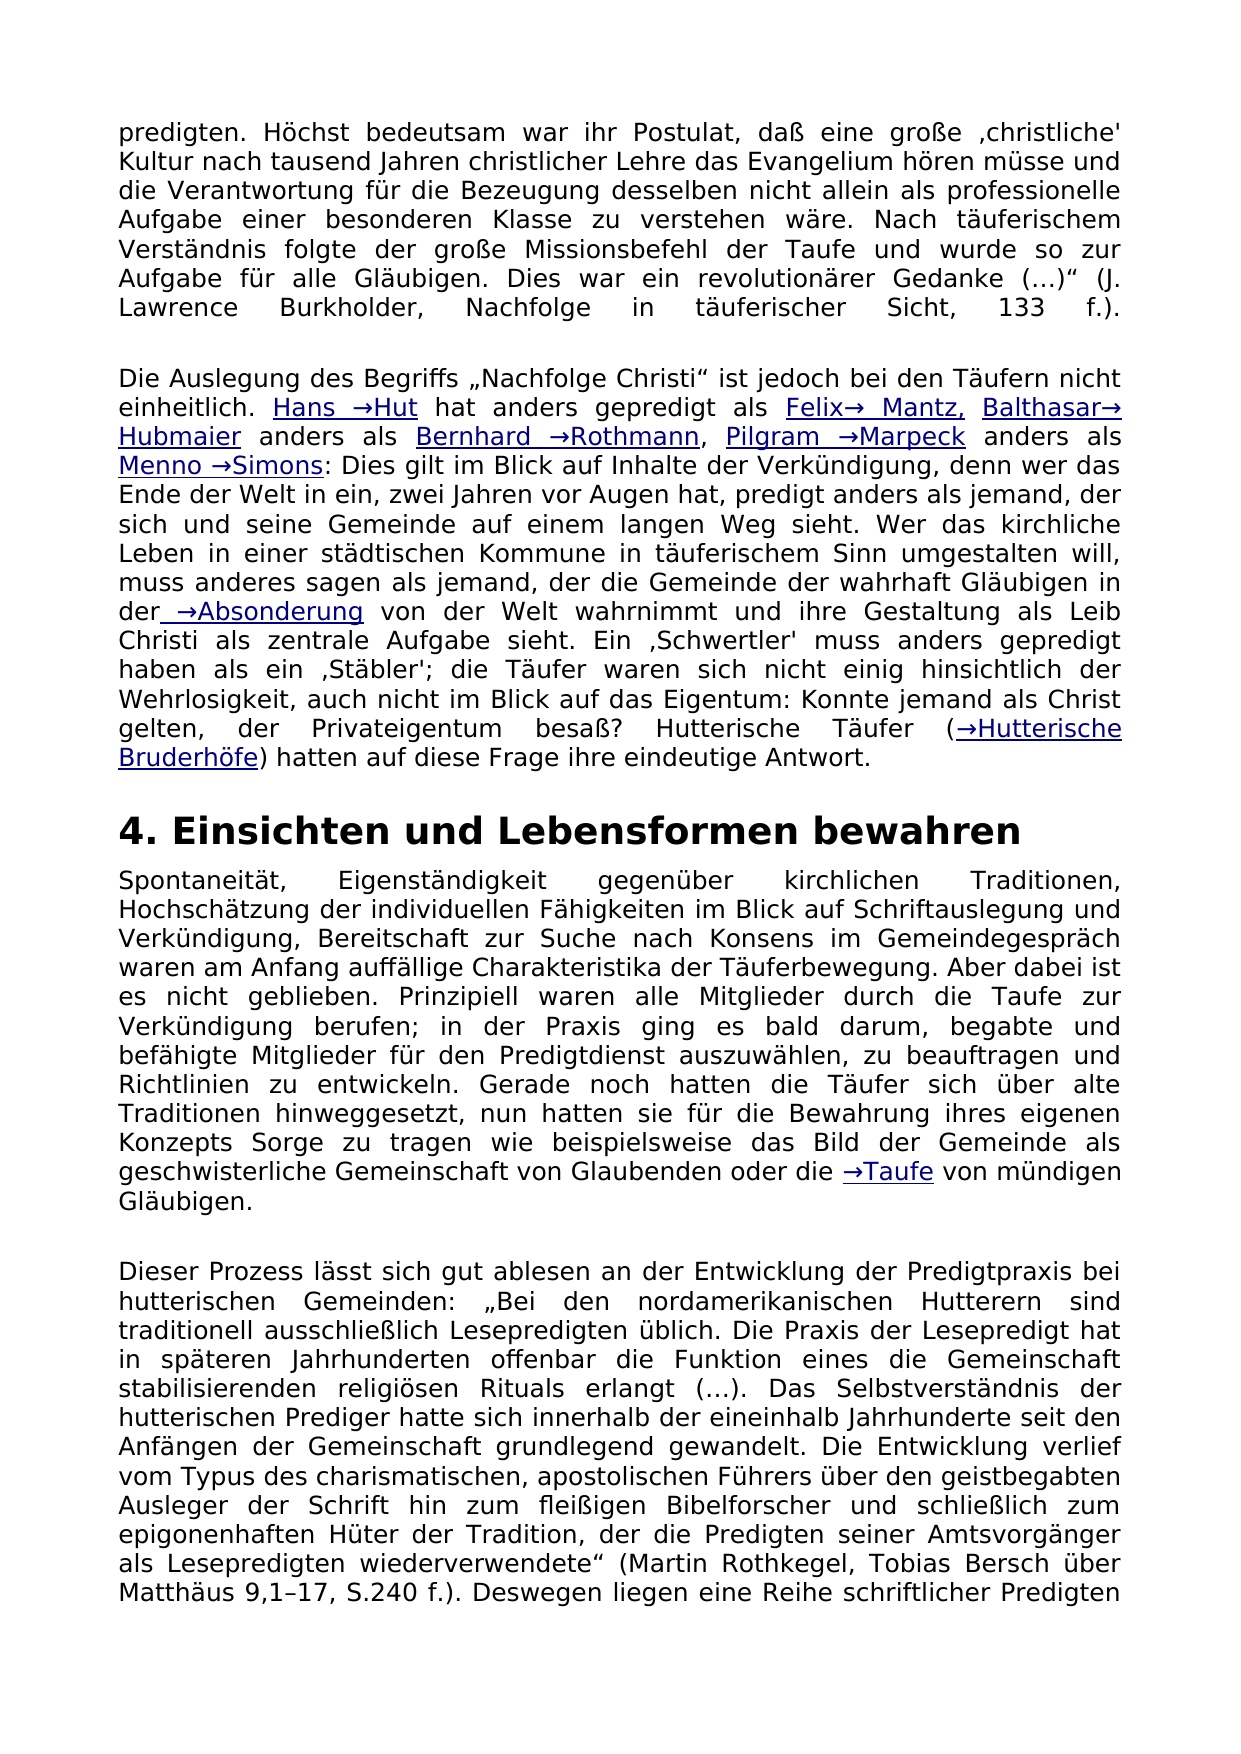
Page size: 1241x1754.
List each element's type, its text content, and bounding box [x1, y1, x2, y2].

text Dieser Prozess lässt sich gut ablesen an der Entwicklung der Predigtpraxis bei hutterischen Gemeinden: „Bei den nordamerikanischen Hutterern sind traditionell ausschließlich Lesepredigten üblich. Die Praxis der Lesepredigt hat in späteren Jahrhunderten offenbar die Funktion eines die Gemeinschaft stabilisierenden religiösen Rituals erlangt (…). Das Selbstverständnis der hutterischen Prediger hatte sich innerhalb der eineinhalb Jahrhunderte seit den Anfängen der Gemeinschaft grundlegend gewandelt. Die Entwicklung verlief vom Typus des charismatischen, apostolischen Führers über den geistbegabten Ausleger der Schrift hin zum fleißigen Bibelforscher und schließlich zum epigonenhaften Hüter der Tradition, der die Predigten seiner Amtsvorgänger als Lesepredigten wiederverwendete“ (Martin Rothkegel, Tobias Bersch über Matthäus 9,1–17, S.240 f.). Deswegen liegen eine Reihe schriftlicher Predigten [118, 1258, 1122, 1608]
text Spontaneität, Eigenständigkeit gegenüber kirchlichen Traditionen, Hochschätzung der individuellen Fähigkeiten im Blick auf Schriftauslegung und Verkündigung, Bereitschaft zur Suche nach Konsens im Gemeindegespräch waren am Anfang auffällige Charakteristika der Täuferbewegung. Aber dabei ist es nicht geblieben. Prinzipiell waren alle Mitglieder durch die Taufe zur Verkündigung berufen; in der Praxis ging es bald darum, begabte und befähigte Mitglieder für den Predigtdienst auszuwählen, zu beauftragen und Richtlinien zu entwickeln. Gerade noch hatten die Täufer sich über alte Traditionen hinweggesetzt, nun hatten sie für die Bewahrung ihres eigenen Konzepts Sorge zu tragen wie beispielsweise das Bild der Gemeinde als geschwisterliche Gemeinschaft von Glaubenden oder die →Taufe von mündigen Gläubigen. [118, 866, 1122, 1245]
subtitle 4. Einsichten und Lebensformen bewahren [118, 810, 1122, 853]
text predigten. Höchst bedeutsam war ihr Postulat, daß eine große ‚christliche' Kultur nach tausend Jahren christlicher Lehre das Evangelium hören müsse und die Verantwortung für die Bezeugung desselben nicht allein als professionelle Aufgabe einer besonderen Klasse zu verstehen wäre. Nach täuferischem Verständnis folgte der große Missionsbefehl der Taufe und wurde so zur Aufgabe für alle Gläubigen. Dies war ein revolutionärer Gedanke (…)“ (J. Lawrence Burkholder, Nachfolge in täuferischer Sicht, 133 f.). [118, 118, 1122, 351]
text Die Auslegung des Begriffs „Nachfolge Christi“ ist jedoch bei den Täufern nicht einheitlich. Hans →Hut hat anders gepredigt als Felix→ Mantz, Balthasar→ Hubmaier anders als Bernhard →Rothmann, Pilgram →Marpeck anders als Menno →Simons: Dies gilt im Blick auf Inhalte der Verkündigung, denn wer das Ende der Welt in ein, zwei Jahren vor Augen hat, predigt anders als jemand, der sich und seine Gemeinde auf einem langen Weg sieht. Wer das kirchliche Leben in einer städtischen Kommune in täuferischem Sinn umgestalten will, muss anderes sagen als jemand, der die Gemeinde der wahrhaft Gläubigen in der →Absonderung von der Welt wahrnimmt und ihre Gestaltung als Leib Christi als zentrale Aufgabe sieht. Ein ‚Schwertler' muss anders gepredigt haben als ein ‚Stäbler'; die Täufer waren sich nicht einig hinsichtlich der Wehrlosigkeit, auch nicht im Blick auf das Eigentum: Konnte jemand als Christ gelten, der Privateigentum besaß? Hutterische Täufer (→Hutterische Bruderhöfe) hatten auf diese Frage ihre eindeutige Antwort. [118, 364, 1122, 772]
